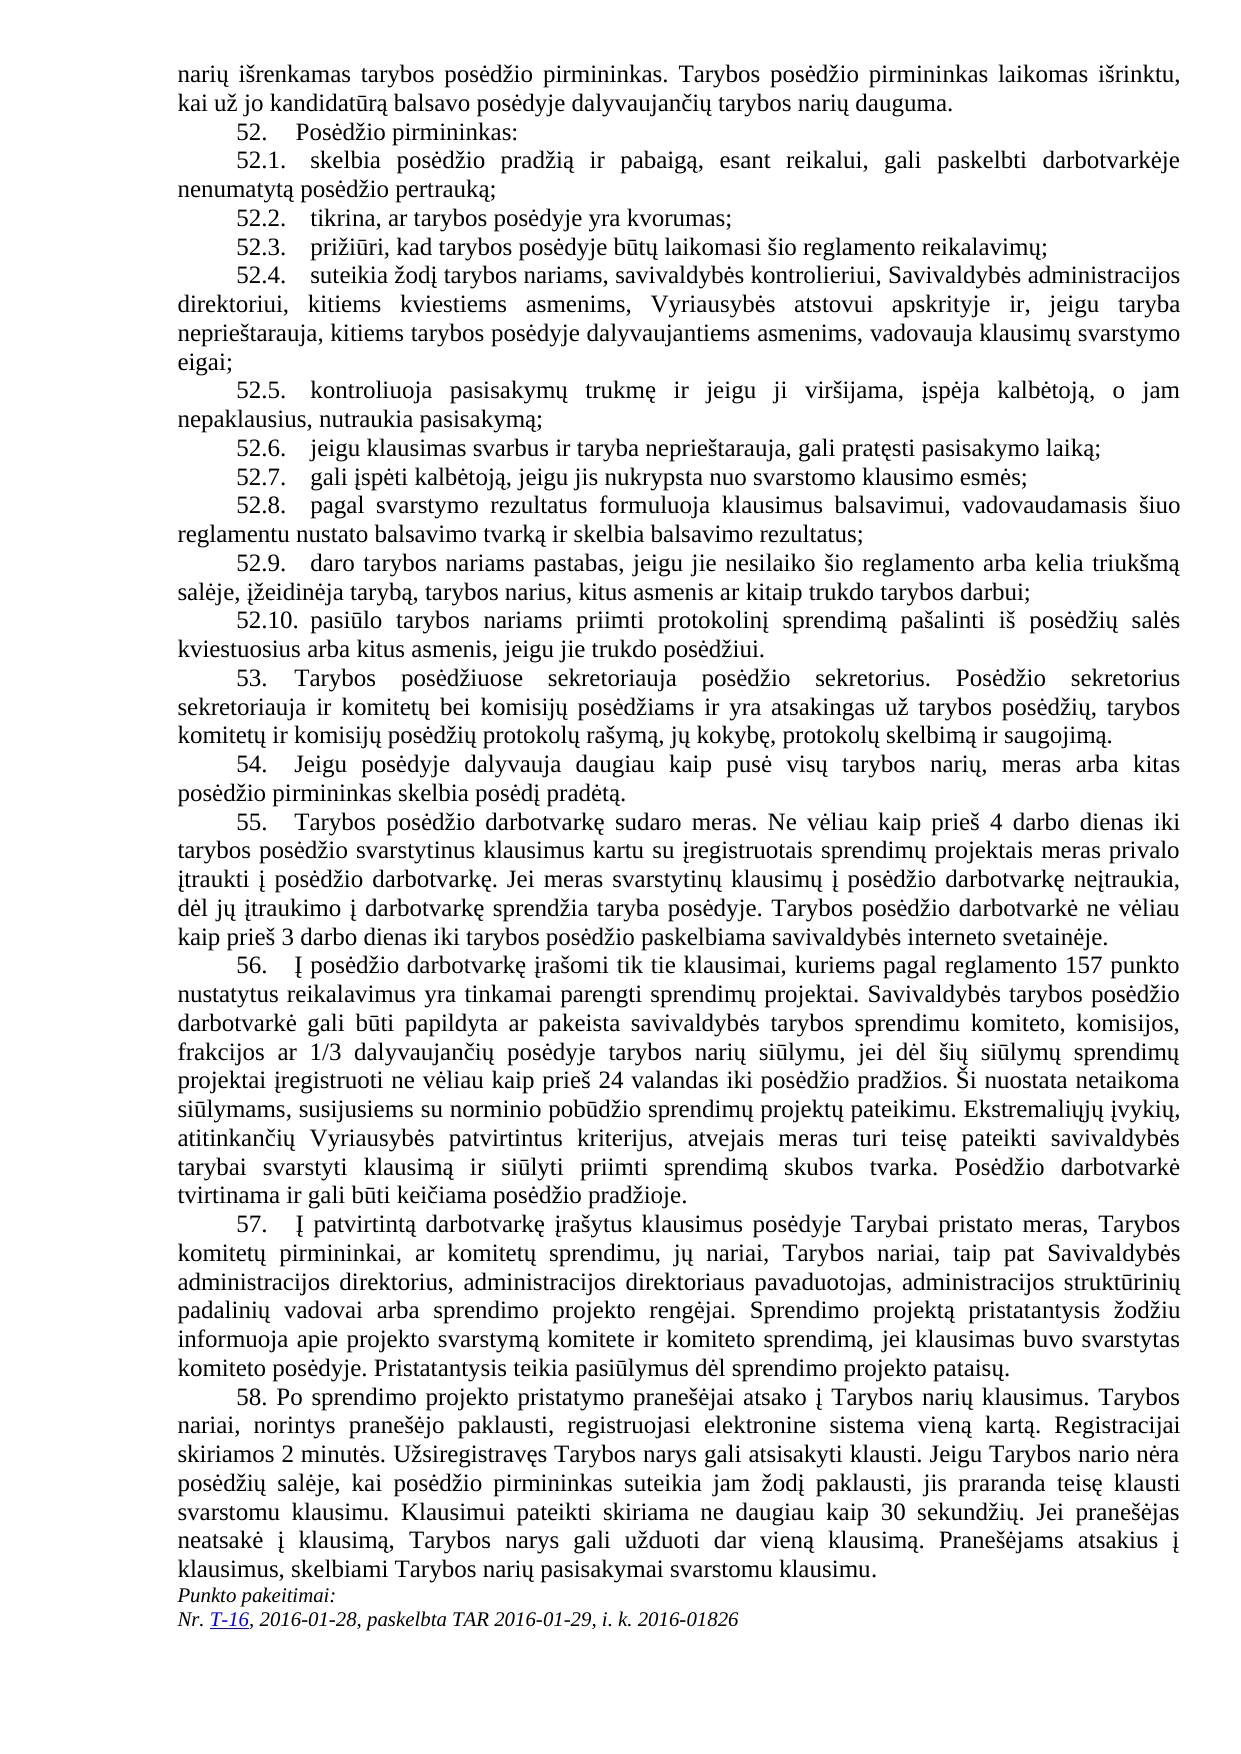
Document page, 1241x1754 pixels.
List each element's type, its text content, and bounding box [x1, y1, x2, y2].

text Nr. T-16, 2016-01-28, paskelbta TAR 2016-01-29, i. k. 2016-01826 [177, 1607, 1181, 1631]
text 52.9. daro tarybos nariams pastabas, jeigu jie nesilaiko šio reglamento arba kelia triukšmą salėje, įžeidinėja tarybą, tarybos narius, kitus asmenis ar kitaip trukdo tarybos darbui; [177, 548, 1181, 605]
text 57. Į patvirtintą darbotvarkę įrašytus klausimus posėdyje Tarybai pristato meras, Tarybos komitetų pirmininkai, ar komitetų sprendimu, jų nariai, Tarybos nariai, taip pat Savivaldybės administracijos direktorius, administracijos direktoriaus pavaduotojas, administracijos struktūrinių padalinių vadovai arba sprendimo projekto rengėjai. Sprendimo projektą pristatantysis žodžiu informuoja apie projekto svarstymą komitete ir komiteto sprendimą, jei klausimas buvo svarstytas komiteto posėdyje. Pristatantysis teikia pasiūlymus dėl sprendimo projekto pataisų. [177, 1209, 1181, 1382]
text 52.3. prižiūri, kad tarybos posėdyje būtų laikomasi šio reglamento reikalavimų; [177, 232, 1181, 260]
text 52.5. kontroliuoja pasisakymų trukmę ir jeigu ji viršijama, įspėja kalbėtoją, o jam nepaklausius, nutraukia pasisakymą; [177, 375, 1181, 433]
text 52.1. skelbia posėdžio pradžią ir pabaigą, esant reikalui, gali paskelbti darbotvarkėje nenumatytą posėdžio pertrauką; [177, 145, 1181, 203]
text 56. Į posėdžio darbotvarkę įrašomi tik tie klausimai, kuriems pagal reglamento 157 punkto nustatytus reikalavimus yra tinkamai parengti sprendimų projektai. Savivaldybės tarybos posėdžio darbotvarkė gali būti papildyta ar pakeista savivaldybės tarybos sprendimu komiteto, komisijos, frakcijos ar 1/3 dalyvaujančių posėdyje tarybos narių siūlymu, jei dėl šių siūlymų sprendimų projektai įregistruoti ne vėliau kaip prieš 24 valandas iki posėdžio pradžios. Ši nuostata netaikoma siūlymams, susijusiems su norminio pobūdžio sprendimų projektų pateikimu. Ekstremaliųjų įvykių, atitinkančių Vyriausybės patvirtintus kriterijus, atvejais meras turi teisę pateikti savivaldybės tarybai svarstyti klausimą ir siūlyti priimti sprendimą skubos tvarka. Posėdžio darbotvarkė tvirtinama ir gali būti keičiama posėdžio pradžioje. [177, 950, 1181, 1209]
text narių išrenkamas tarybos posėdžio pirmininkas. Tarybos posėdžio pirmininkas laikomas išrinktu, kai už jo kandidatūrą balsavo posėdyje dalyvaujančių tarybos narių dauguma. [177, 59, 1181, 117]
text 58. Po sprendimo projekto pristatymo pranešėjai atsako į Tarybos narių klausimus. Tarybos nariai, norintys pranešėjo paklausti, registruojasi elektronine sistema vieną kartą. Registracijai skiriamos 2 minutės. Užsiregistravęs Tarybos narys gali atsisakyti klausti. Jeigu Tarybos nario nėra posėdžių salėje, kai posėdžio pirmininkas suteikia jam žodį paklausti, jis praranda teisę klausti svarstomu klausimu. Klausimui pateikti skiriama ne daugiau kaip 30 sekundžių. Jei pranešėjas neatsakė į klausimą, Tarybos narys gali užduoti dar vieną klausimą. Pranešėjams atsakius į klausimus, skelbiami Tarybos narių pasisakymai svarstomu klausimu. [177, 1382, 1181, 1583]
text 53. Tarybos posėdžiuose sekretoriauja posėdžio sekretorius. Posėdžio sekretorius sekretoriauja ir komitetų bei komisijų posėdžiams ir yra atsakingas už tarybos posėdžių, tarybos komitetų ir komisijų posėdžių protokolų rašymą, jų kokybę, protokolų skelbimą ir saugojimą. [177, 663, 1181, 749]
text 52.7. gali įspėti kalbėtoją, jeigu jis nukrypsta nuo svarstomo klausimo esmės; [177, 462, 1181, 490]
text 52. Posėdžio pirmininkas: [177, 117, 1181, 145]
text 55. Tarybos posėdžio darbotvarkę sudaro meras. Ne vėliau kaip prieš 4 darbo dienas iki tarybos posėdžio svarstytinus klausimus kartu su įregistruotais sprendimų projektais meras privalo įtraukti į posėdžio darbotvarkę. Jei meras svarstytinų klausimų į posėdžio darbotvarkę neįtraukia, dėl jų įtraukimo į darbotvarkę sprendžia taryba posėdyje. Tarybos posėdžio darbotvarkė ne vėliau kaip prieš 3 darbo dienas iki tarybos posėdžio paskelbiama savivaldybės interneto svetainėje. [177, 807, 1181, 950]
text 52.4. suteikia žodį tarybos nariams, savivaldybės kontrolieriui, Savivaldybės administracijos direktoriui, kitiems kviestiems asmenims, Vyriausybės atstovui apskrityje ir, jeigu taryba neprieštarauja, kitiems tarybos posėdyje dalyvaujantiems asmenims, vadovauja klausimų svarstymo eigai; [177, 260, 1181, 375]
text 52.10. pasiūlo tarybos nariams priimti protokolinį sprendimą pašalinti iš posėdžių salės kviestuosius arba kitus asmenis, jeigu jie trukdo posėdžiui. [177, 605, 1181, 663]
text 52.2. tikrina, ar tarybos posėdyje yra kvorumas; [177, 203, 1181, 232]
text 52.6. jeigu klausimas svarbus ir taryba neprieštarauja, gali pratęsti pasisakymo laiką; [177, 433, 1181, 462]
text 52.8. pagal svarstymo rezultatus formuluoja klausimus balsavimui, vadovaudamasis šiuo reglamentu nustato balsavimo tvarką ir skelbia balsavimo rezultatus; [177, 490, 1181, 548]
text Punkto pakeitimai: [177, 1583, 1181, 1607]
text 54. Jeigu posėdyje dalyvauja daugiau kaip pusė visų tarybos narių, meras arba kitas posėdžio pirmininkas skelbia posėdį pradėtą. [177, 749, 1181, 807]
